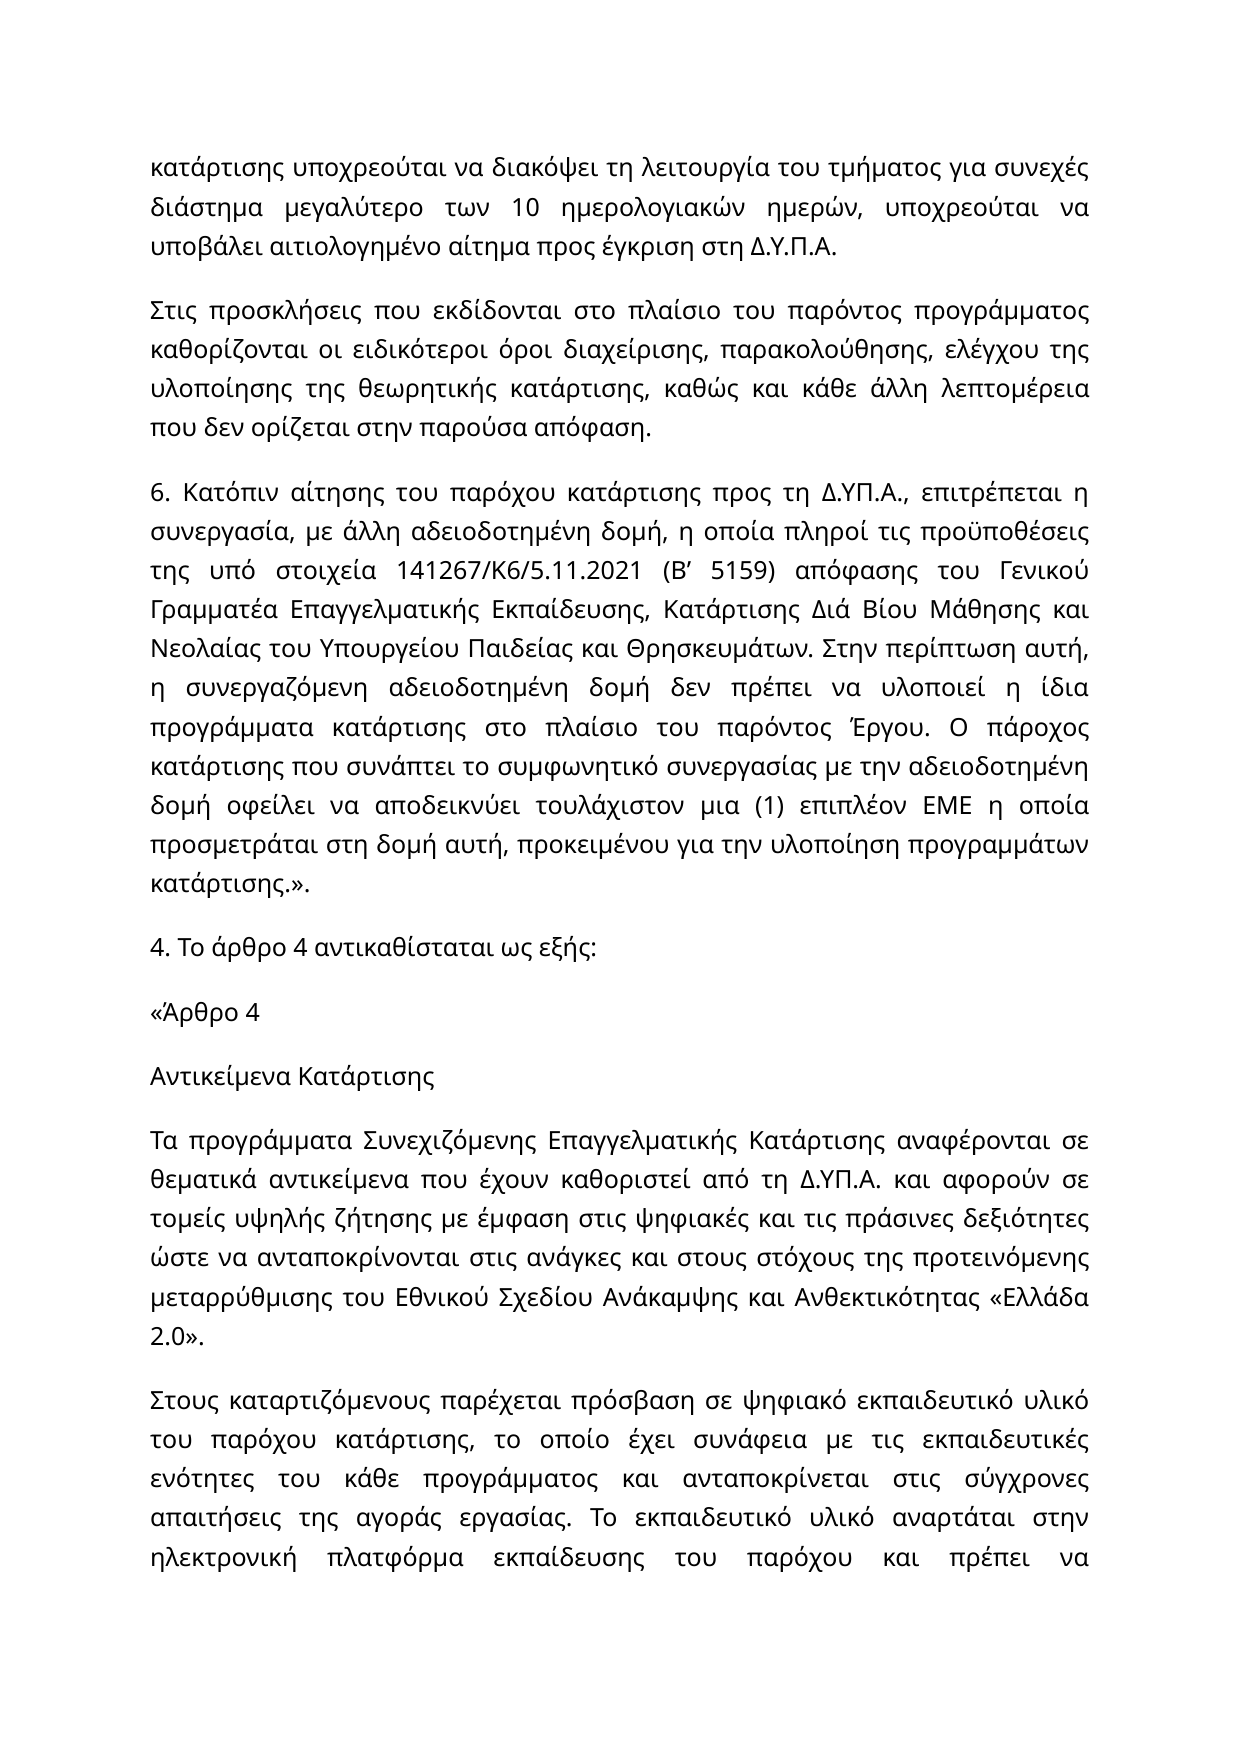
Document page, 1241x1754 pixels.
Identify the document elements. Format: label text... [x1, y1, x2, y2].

text κατάρτισης υποχρεούται να διακόψει τη λειτουργία του τμήματος για συνεχές διάστημα μεγαλύτερο των 10 ημερολογιακών ημερών, υποχρεούται να υποβάλει αιτιολογημένο αίτημα προς έγκριση στη Δ.Υ.Π.Α. [150, 150, 1090, 262]
text 4. Το άρθρο 4 αντικαθίσταται ως εξής: [150, 930, 1090, 964]
text Στις προσκλήσεις που εκδίδονται στο πλαίσιο του παρόντος προγράμματος καθορίζονται οι ειδικότεροι όροι διαχείρισης, παρακολούθησης, ελέγχου της υλοποίησης της θεωρητικής κατάρτισης, καθώς και κάθε άλλη λεπτομέρεια που δεν ορίζεται στην παρούσα απόφαση. [150, 292, 1090, 444]
text Στους καταρτιζόμενους παρέχεται πρόσβαση σε ψηφιακό εκπαιδευτικό υλικό του παρόχου κατάρτισης, το οποίο έχει συνάφεια με τις εκπαιδευτικές ενότητες του κάθε προγράμματος και ανταποκρίνεται στις σύγχρονες απαιτήσεις της αγοράς εργασίας. Το εκπαιδευτικό υλικό αναρτάται στην ηλεκτρονική πλατφόρμα εκπαίδευσης του παρόχου και πρέπει να [150, 1382, 1090, 1573]
text Τα προγράμματα Συνεχιζόμενης Επαγγελματικής Κατάρτισης αναφέρονται σε θεματικά αντικείμενα που έχουν καθοριστεί από τη Δ.ΥΠ.Α. και αφορούν σε τομείς υψηλής ζήτησης με έμφαση στις ψηφιακές και τις πράσινες δεξιότητες ώστε να ανταποκρίνονται στις ανάγκες και στους στόχους της προτεινόμενης μεταρρύθμισης του Εθνικού Σχεδίου Ανάκαμψης και Ανθεκτικότητας «Ελλάδα 2.0». [150, 1122, 1090, 1352]
text Αντικείμενα Κατάρτισης [150, 1058, 1090, 1092]
text 6. Κατόπιν αίτησης του παρόχου κατάρτισης προς τη Δ.ΥΠ.Α., επιτρέπεται η συνεργασία, με άλλη αδειοδοτημένη δομή, η οποία πληροί τις προϋποθέσεις της υπό στοιχεία 141267/Κ6/5.11.2021 (Β’ 5159) απόφασης του Γενικού Γραμματέα Επαγγελματικής Εκπαίδευσης, Κατάρτισης Διά Βίου Μάθησης και Νεολαίας του Υπουργείου Παιδείας και Θρησκευμάτων. Στην περίπτωση αυτή, η συνεργαζόμενη αδειοδοτημένη δομή δεν πρέπει να υλοποιεί η ίδια προγράμματα κατάρτισης στο πλαίσιο του παρόντος Έργου. Ο πάροχος κατάρτισης που συνάπτει το συμφωνητικό συνεργασίας με την αδειοδοτημένη δομή οφείλει να αποδεικνύει τουλάχιστον μια (1) επιπλέον ΕΜΕ η οποία προσμετράται στη δομή αυτή, προκειμένου για την υλοποίηση προγραμμάτων κατάρτισης.». [150, 474, 1090, 900]
text «Άρθρο 4 [150, 994, 1090, 1028]
